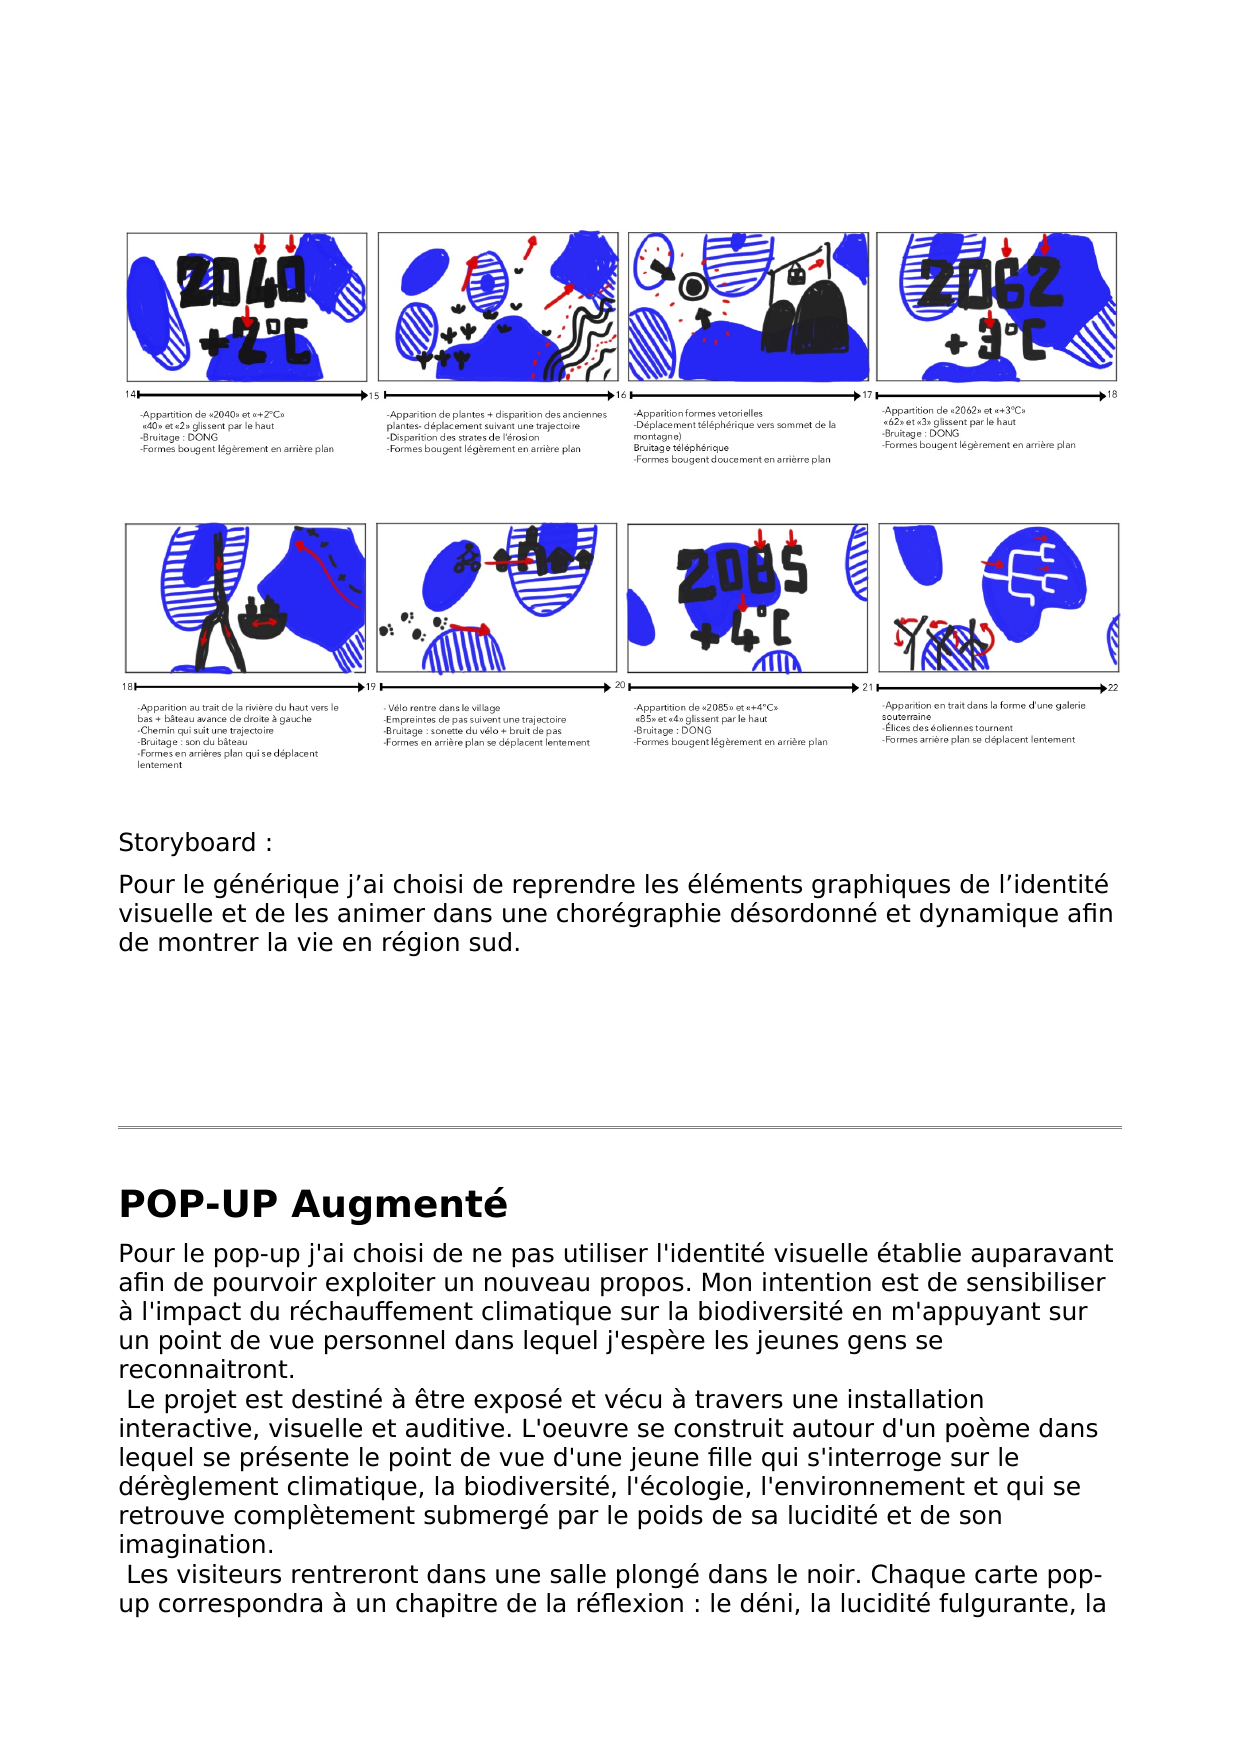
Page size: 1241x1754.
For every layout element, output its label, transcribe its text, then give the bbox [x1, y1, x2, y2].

text Storyboard : [118, 829, 1122, 857]
text Pour le générique j’ai choisi de reprendre les éléments graphiques de l’identité visuelle et de les animer dans une chorégraphie désordonné et dynamique afin de montrer la vie en région sud. [118, 870, 1122, 957]
subtitle POP-UP Augmenté [118, 1183, 1122, 1227]
text Pour le pop-up j'ai choisi de ne pas utiliser l'identité visuelle établie auparavant afin de pourvoir exploiter un nouveau propos. Mon intention est de sensibiliser à l'impact du réchauffement climatique sur la biodiversité en m'appuyant sur un point de vue personnel dans lequel j'espère les jeunes gens se reconnaitront. Le projet est destiné à être exposé et vécu à travers une installation interactive, visuelle et auditive. L'oeuvre se construit autour d'un poème dans lequel se présente le point de vue d'une jeune fille qui s'interroge sur le dérèglement climatique, la biodiversité, l'écologie, l'environnement et qui se retrouve complètement submergé par le poids de sa lucidité et de son imagination. Les visiteurs rentreront dans une salle plongé dans le noir. Chaque carte pop-up correspondra à un chapitre de la réflexion : le déni, la lucidité fulgurante, la [118, 1239, 1122, 1618]
picture [118, 118, 1123, 829]
